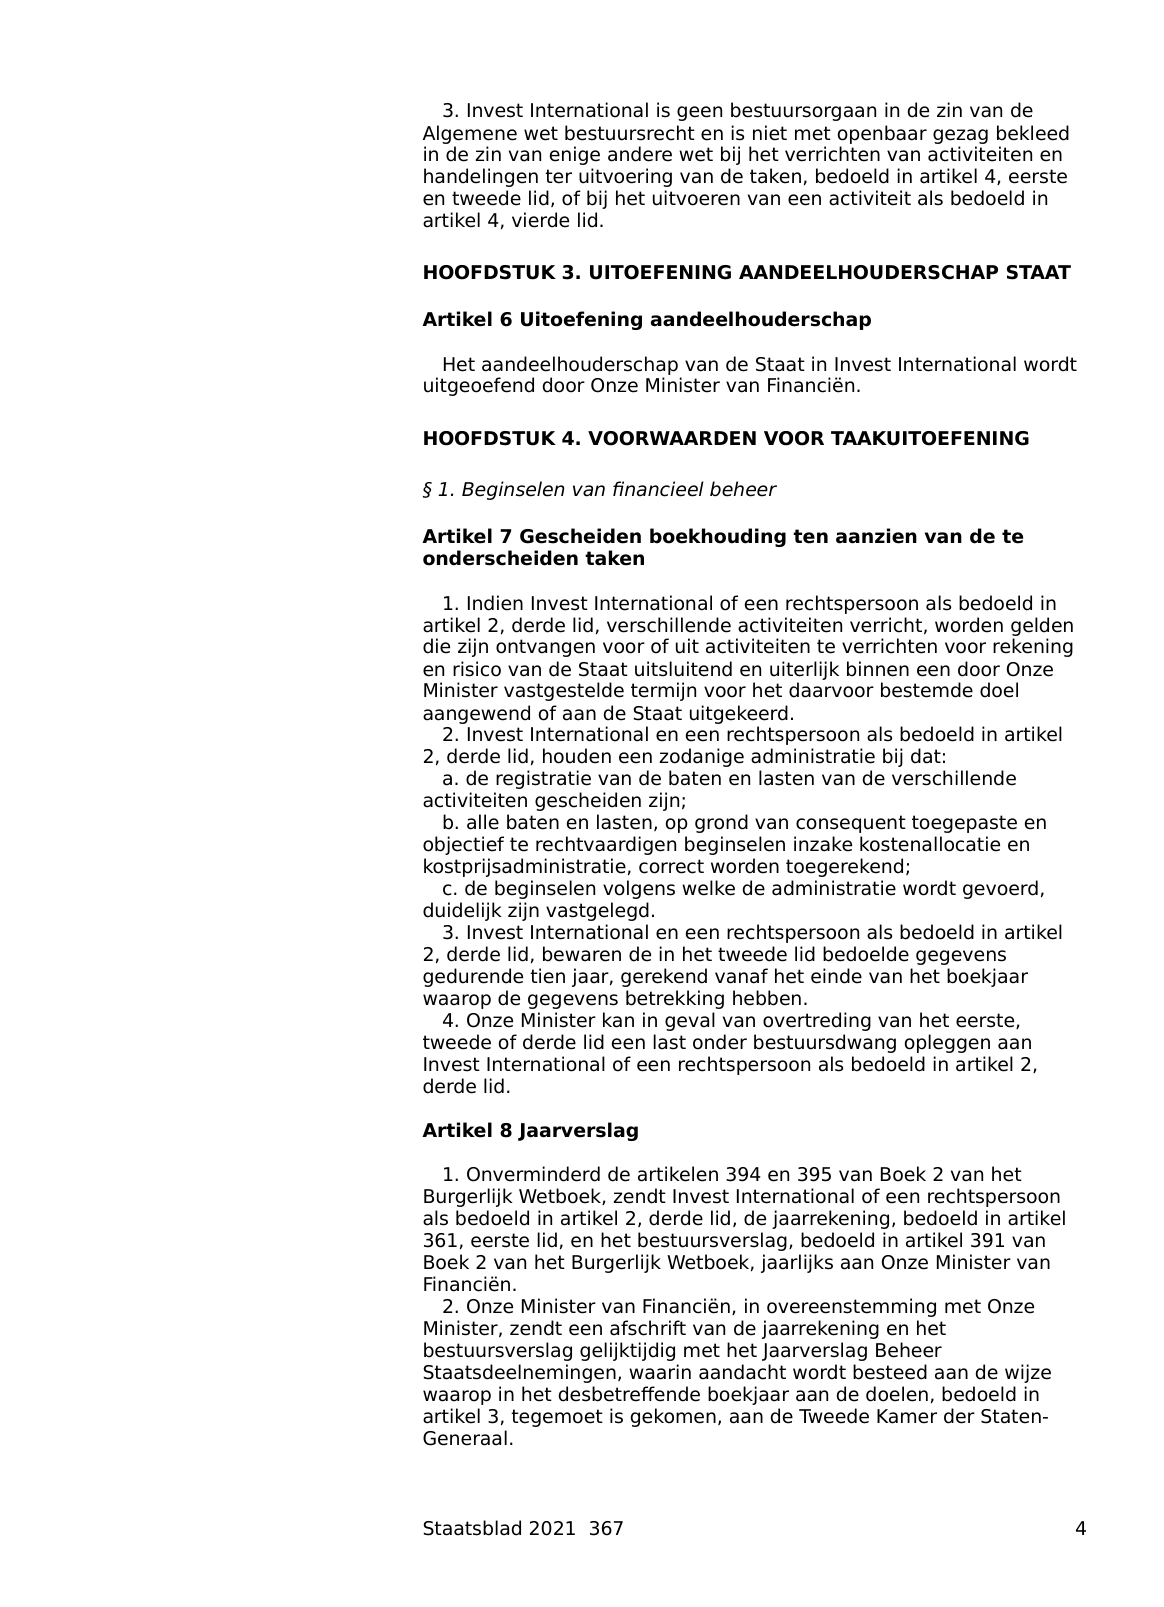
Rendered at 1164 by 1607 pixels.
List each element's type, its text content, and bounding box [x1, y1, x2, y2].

subtitle Artikel 6 Uitoefening aandeelhouderschap [422, 309, 1087, 331]
subtitle Artikel 8 Jaarverslag [422, 1120, 1087, 1142]
text a. de registratie van de baten en lasten van de verschillende activiteiten gescheiden zijn; [422, 768, 1087, 812]
subtitle HOOFDSTUK 3. UITOEFENING AANDEELHOUDERSCHAP STAAT [422, 262, 1087, 284]
text b. alle baten en lasten, op grond van consequent toegepaste en objectief te rechtvaardigen beginselen inzake kostenallocatie en kostprijsadministratie, correct worden toegerekend; [422, 812, 1087, 878]
text 2. Onze Minister van Financiën, in overeenstemming met Onze Minister, zendt een afschrift van de jaarrekening en het bestuursverslag gelijktijdig met het Jaarverslag Beheer Staatsdeelnemingen, waarin aandacht wordt besteed aan de wijze waarop in het desbetreffende boekjaar aan de doelen, bedoeld in artikel 3, tegemoet is gekomen, aan de Tweede Kamer der Staten-Generaal. [422, 1296, 1087, 1450]
text 4. Onze Minister kan in geval van overtreding van het eerste, tweede of derde lid een last onder bestuursdwang opleggen aan Invest International of een rechtspersoon als bedoeld in artikel 2, derde lid. [422, 1010, 1087, 1098]
text Het aandeelhouderschap van de Staat in Invest International wordt uitgeoefend door Onze Minister van Financiën. [422, 353, 1087, 397]
text 3. Invest International en een rechtspersoon als bedoeld in artikel 2, derde lid, bewaren de in het tweede lid bedoelde gegevens gedurende tien jaar, gerekend vanaf het einde van het boekjaar waarop de gegevens betrekking hebben. [422, 922, 1087, 1010]
subtitle § 1. Beginselen van financieel beheer [422, 479, 1087, 501]
subtitle HOOFDSTUK 4. VOORWAARDEN VOOR TAAKUITOEFENING [422, 427, 1087, 449]
text 1. Onverminderd de artikelen 394 en 395 van Boek 2 van het Burgerlijk Wetboek, zendt Invest International of een rechtspersoon als bedoeld in artikel 2, derde lid, de jaarrekening, bedoeld in artikel 361, eerste lid, en het bestuursverslag, bedoeld in artikel 391 van Boek 2 van het Burgerlijk Wetboek, jaarlijks aan Onze Minister van Financiën. [422, 1164, 1087, 1296]
text 1. Indien Invest International of een rechtspersoon als bedoeld in artikel 2, derde lid, verschillende activiteiten verricht, worden gelden die zijn ontvangen voor of uit activiteiten te verrichten voor rekening en risico van de Staat uitsluitend en uiterlijk binnen een door Onze Minister vastgestelde termijn voor het daarvoor bestemde doel aangewend of aan de Staat uitgekeerd. [422, 592, 1087, 724]
subtitle Artikel 7 Gescheiden boekhouding ten aanzien van de te onderscheiden taken [422, 526, 1087, 570]
text c. de beginselen volgens welke de administratie wordt gevoerd, duidelijk zijn vastgelegd. [422, 878, 1087, 922]
text 2. Invest International en een rechtspersoon als bedoeld in artikel 2, derde lid, houden een zodanige administratie bij dat: [422, 724, 1087, 768]
text 3. Invest International is geen bestuursorgaan in de zin van de Algemene wet bestuursrecht en is niet met openbaar gezag bekleed in de zin van enige andere wet bij het verrichten van activiteiten en handelingen ter uitvoering van de taken, bedoeld in artikel 4, eerste en tweede lid, of bij het uitvoeren van een activiteit als bedoeld in artikel 4, vierde lid. [422, 100, 1087, 232]
